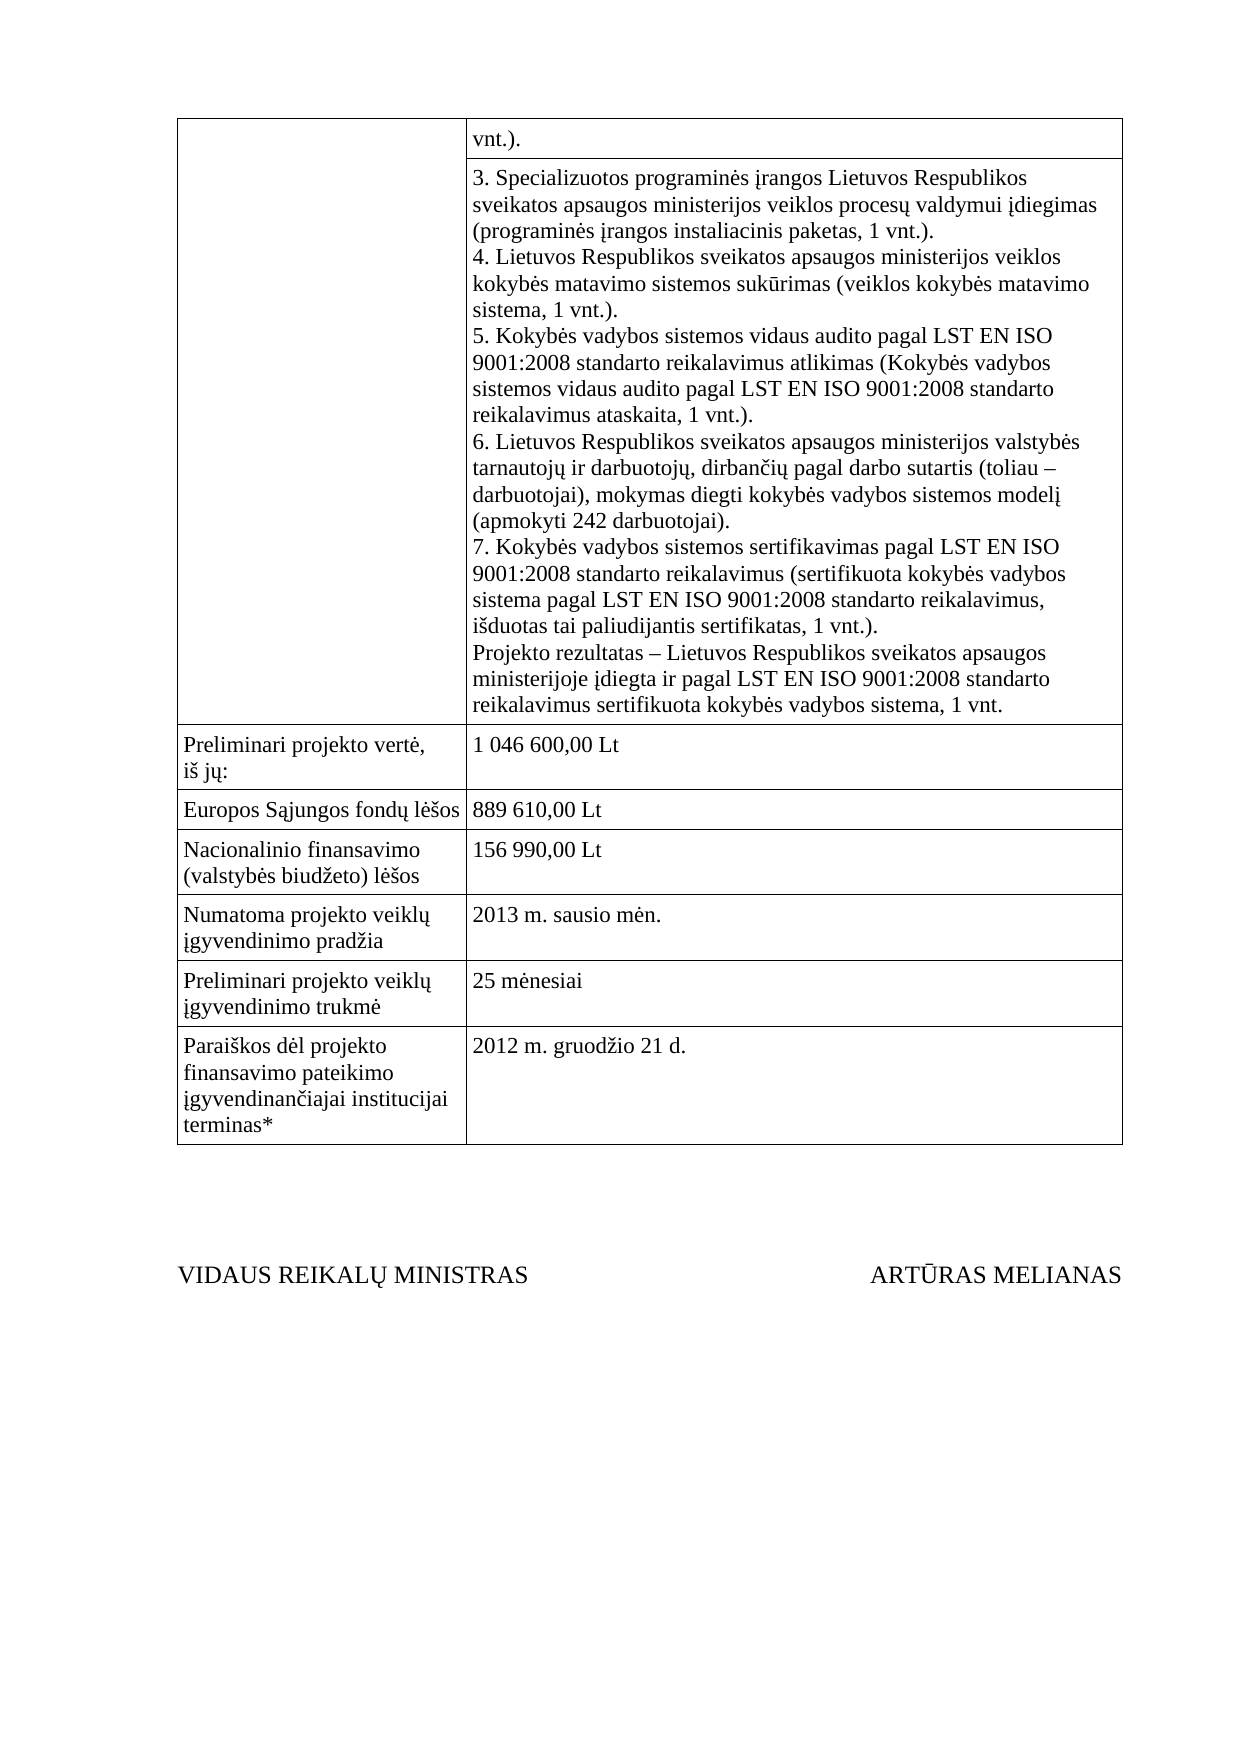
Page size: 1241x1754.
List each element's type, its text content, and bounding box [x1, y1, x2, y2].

table_cell 156 990,00 Lt [467, 830, 1122, 894]
table_cell vnt.). [467, 119, 1122, 157]
table_cell Paraiškos dėl projekto finansavimo pateikimo įgyvendinančiajai institucijai terminas* [178, 1027, 466, 1144]
table_cell Nacionalinio finansavimo (valstybės biudžeto) lėšos [178, 830, 466, 894]
table_cell 2013 m. sausio mėn. [467, 895, 1122, 960]
table_cell Preliminari projekto vertė, iš jų: [178, 725, 466, 789]
table_cell 889 610,00 Lt [467, 790, 1122, 829]
table_cell 2012 m. gruodžio 21 d. [467, 1027, 1122, 1144]
table_cell Numatoma projekto veiklų įgyvendinimo pradžia [178, 895, 466, 960]
table_cell 1 046 600,00 Lt [467, 725, 1122, 789]
table_cell 25 mėnesiai [467, 961, 1122, 1026]
text Vidaus reikalų ministras Artūras Melianas [177, 1260, 1181, 1289]
table_cell Preliminari projekto veiklų įgyvendinimo trukmė [178, 961, 466, 1026]
table_cell 3. Specializuotos programinės įrangos Lietuvos Respublikos sveikatos apsaugos ministerijos veiklos procesų valdymui įdiegimas (programinės įrangos instaliacinis paketas, 1 vnt.). 4. Lietuvos Respublikos sveikatos apsaugos ministerijos veiklos kokybės matavimo sistemos sukūrimas (veiklos kokybės matavimo sistema, 1 vnt.). 5. Kokybės vadybos sistemos vidaus audito pagal LST EN ISO 9001:2008 standarto reikalavimus atlikimas (Kokybės vadybos sistemos vidaus audito pagal LST EN ISO 9001:2008 standarto reikalavimus ataskaita, 1 vnt.). 6. Lietuvos Respublikos sveikatos apsaugos ministerijos valstybės tarnautojų ir darbuotojų, dirbančių pagal darbo sutartis (toliau – darbuotojai), mokymas diegti kokybės vadybos sistemos modelį (apmokyti 242 darbuotojai). 7. Kokybės vadybos sistemos sertifikavimas pagal LST EN ISO 9001:2008 standarto reikalavimus (sertifikuota kokybės vadybos sistema pagal LST EN ISO 9001:2008 standarto reikalavimus, išduotas tai paliudijantis sertifikatas, 1 vnt.). Projekto rezultatas – Lietuvos Respublikos sveikatos apsaugos ministerijoje įdiegta ir pagal LST EN ISO 9001:2008 standarto reikalavimus sertifikuota kokybės vadybos sistema, 1 vnt. [467, 159, 1122, 724]
table_cell [178, 119, 466, 724]
table_cell Europos Sąjungos fondų lėšos [178, 790, 466, 829]
